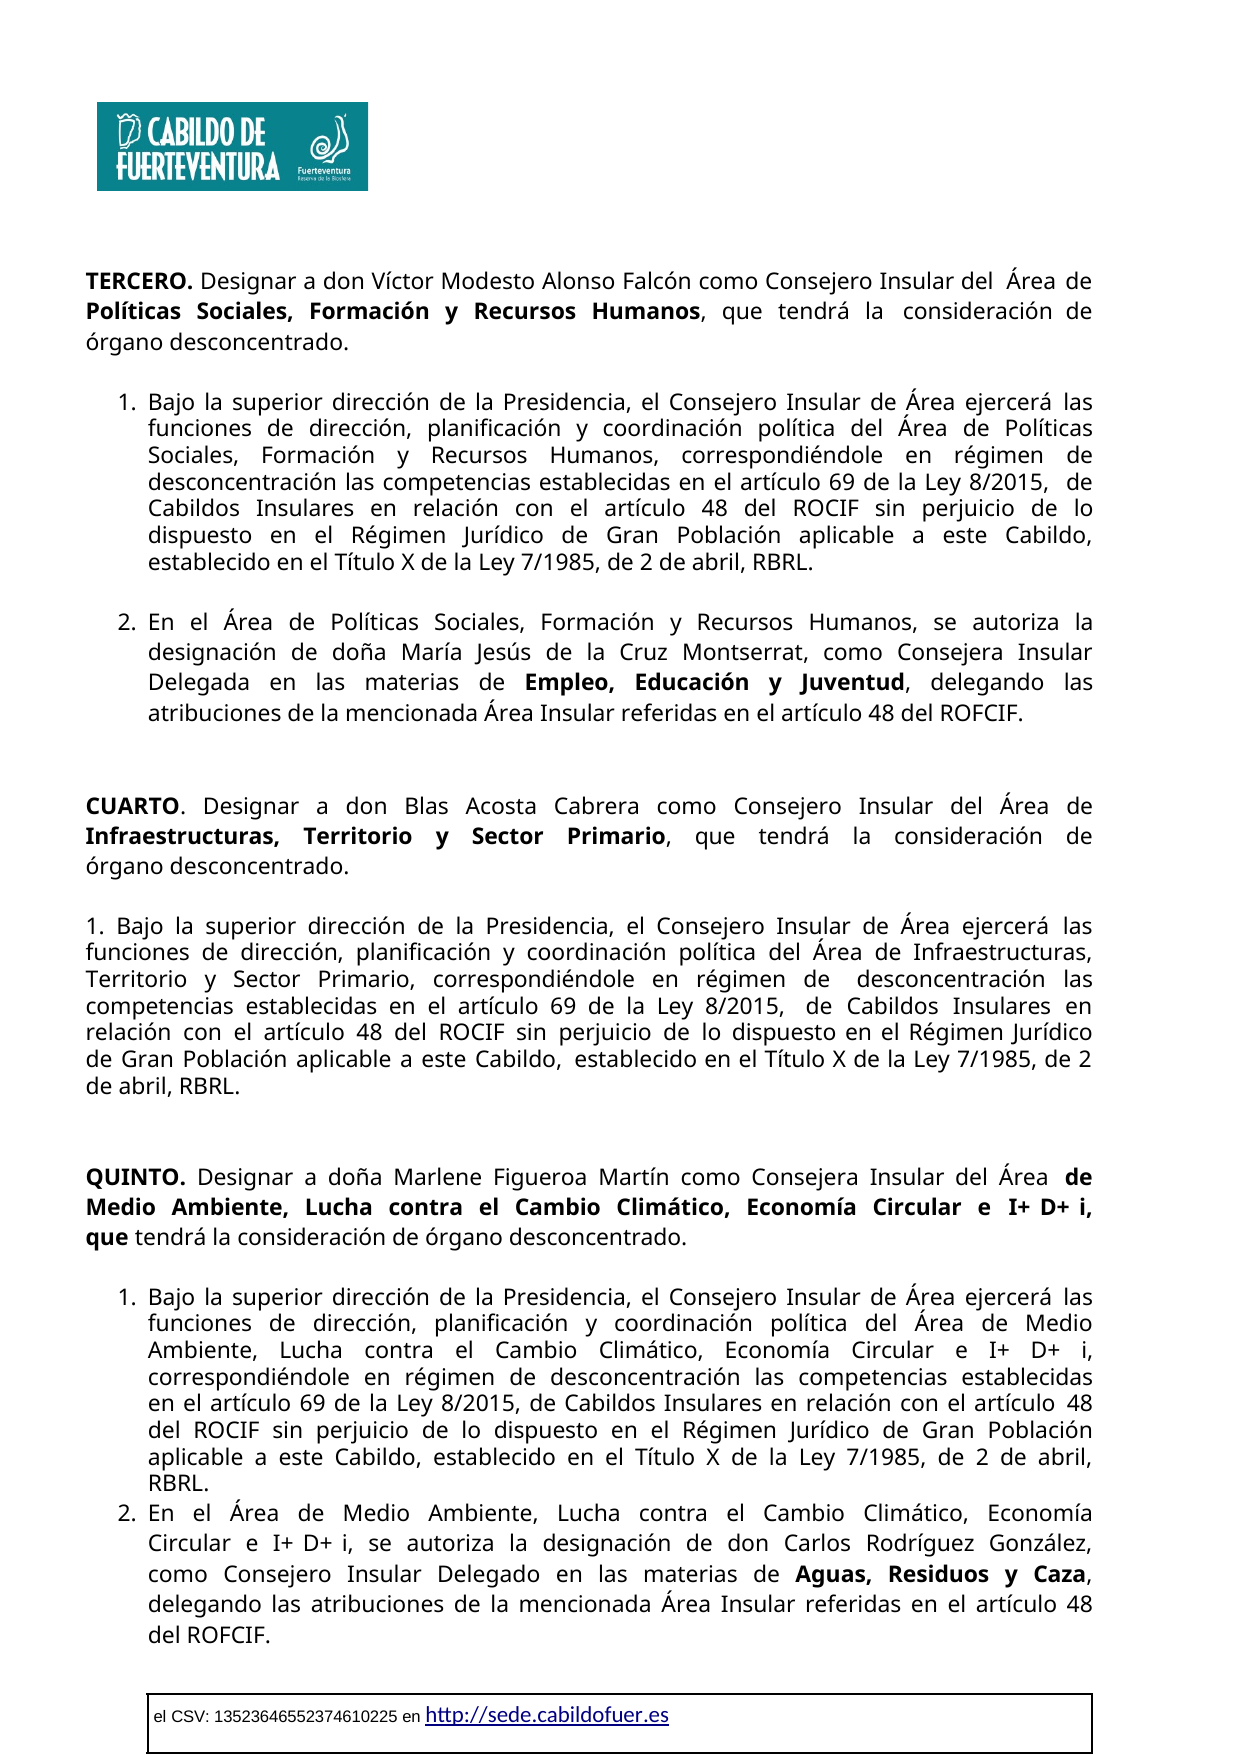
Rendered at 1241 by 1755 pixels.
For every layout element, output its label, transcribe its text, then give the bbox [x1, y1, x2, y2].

text TERCERO. Designar a don Víctor Modesto Alonso Falcón como Consejero Insular del Área de Políticas Sociales, Formación y Recursos Humanos, que tendrá la consideración de órgano desconcentrado. [85, 265, 1093, 357]
list Bajo la superior dirección de la Presidencia, el Consejero Insular de Área ejercerá las funciones de dirección, planificación y coordinación política del Área de Políticas Sociales, Formación y Recursos Humanos, correspondiéndole en régimen de desconcentración las competencias establecidas en el artículo 69 de la Ley 8/2015, de Cabildos Insulares en relación con el artículo 48 del ROCIF sin perjuicio de lo dispuesto en el Régimen Jurídico de Gran Población aplicable a este Cabildo, establecido en el Título X de la Ley 7/1985, de 2 de abril, RBRL. [117, 389, 1093, 575]
list Bajo la superior dirección de la Presidencia, el Consejero Insular de Área ejercerá las funciones de dirección, planificación y coordinación política del Área de Medio Ambiente, Lucha contra el Cambio Climático, Economía Circular e I+ D+ i, correspondiéndole en régimen de desconcentración las competencias establecidas en el artículo 69 de la Ley 8/2015, de Cabildos Insulares en relación con el artículo 48 del ROCIF sin perjuicio de lo dispuesto en el Régimen Jurídico de Gran Población aplicable a este Cabildo, establecido en el Título X de la Ley 7/1985, de 2 de abril, RBRL. [117, 1284, 1093, 1497]
text CUARTO. Designar a don Blas Acosta Cabrera como Consejero Insular del Área de Infraestructuras, Territorio y Sector Primario, que tendrá la consideración de órgano desconcentrado. [85, 789, 1093, 881]
text 1. Bajo la superior dirección de la Presidencia, el Consejero Insular de Área ejercerá las funciones de dirección, planificación y coordinación política del Área de Infraestructuras, Territorio y Sector Primario, correspondiéndole en régimen de desconcentración las competencias establecidas en el artículo 69 de la Ley 8/2015, de Cabildos Insulares en relación con el artículo 48 del ROCIF sin perjuicio de lo dispuesto en el Régimen Jurídico de Gran Población aplicable a este Cabildo, establecido en el Título X de la Ley 7/1985, de 2 de abril, RBRL. [85, 913, 1093, 1099]
list En el Área de Políticas Sociales, Formación y Recursos Humanos, se autoriza la designación de doña María Jesús de la Cruz Montserrat, como Consejera Insular Delegada en las materias de Empleo, Educación y Juventud, delegando las atribuciones de la mencionada Área Insular referidas en el artículo 48 del ROFCIF. [117, 606, 1093, 728]
list En el Área de Medio Ambiente, Lucha contra el Cambio Climático, Economía Circular e I+ D+ i, se autoriza la designación de don Carlos Rodríguez González, como Consejero Insular Delegado en las materias de Aguas, Residuos y Caza, delegando las atribuciones de la mencionada Área Insular referidas en el artículo 48 del ROFCIF. [117, 1497, 1093, 1650]
text QUINTO. Designar a doña Marlene Figueroa Martín como Consejera Insular del Área de Medio Ambiente, Lucha contra el Cambio Climático, Economía Circular e I+ D+ i, que tendrá la consideración de órgano desconcentrado. [85, 1160, 1093, 1252]
